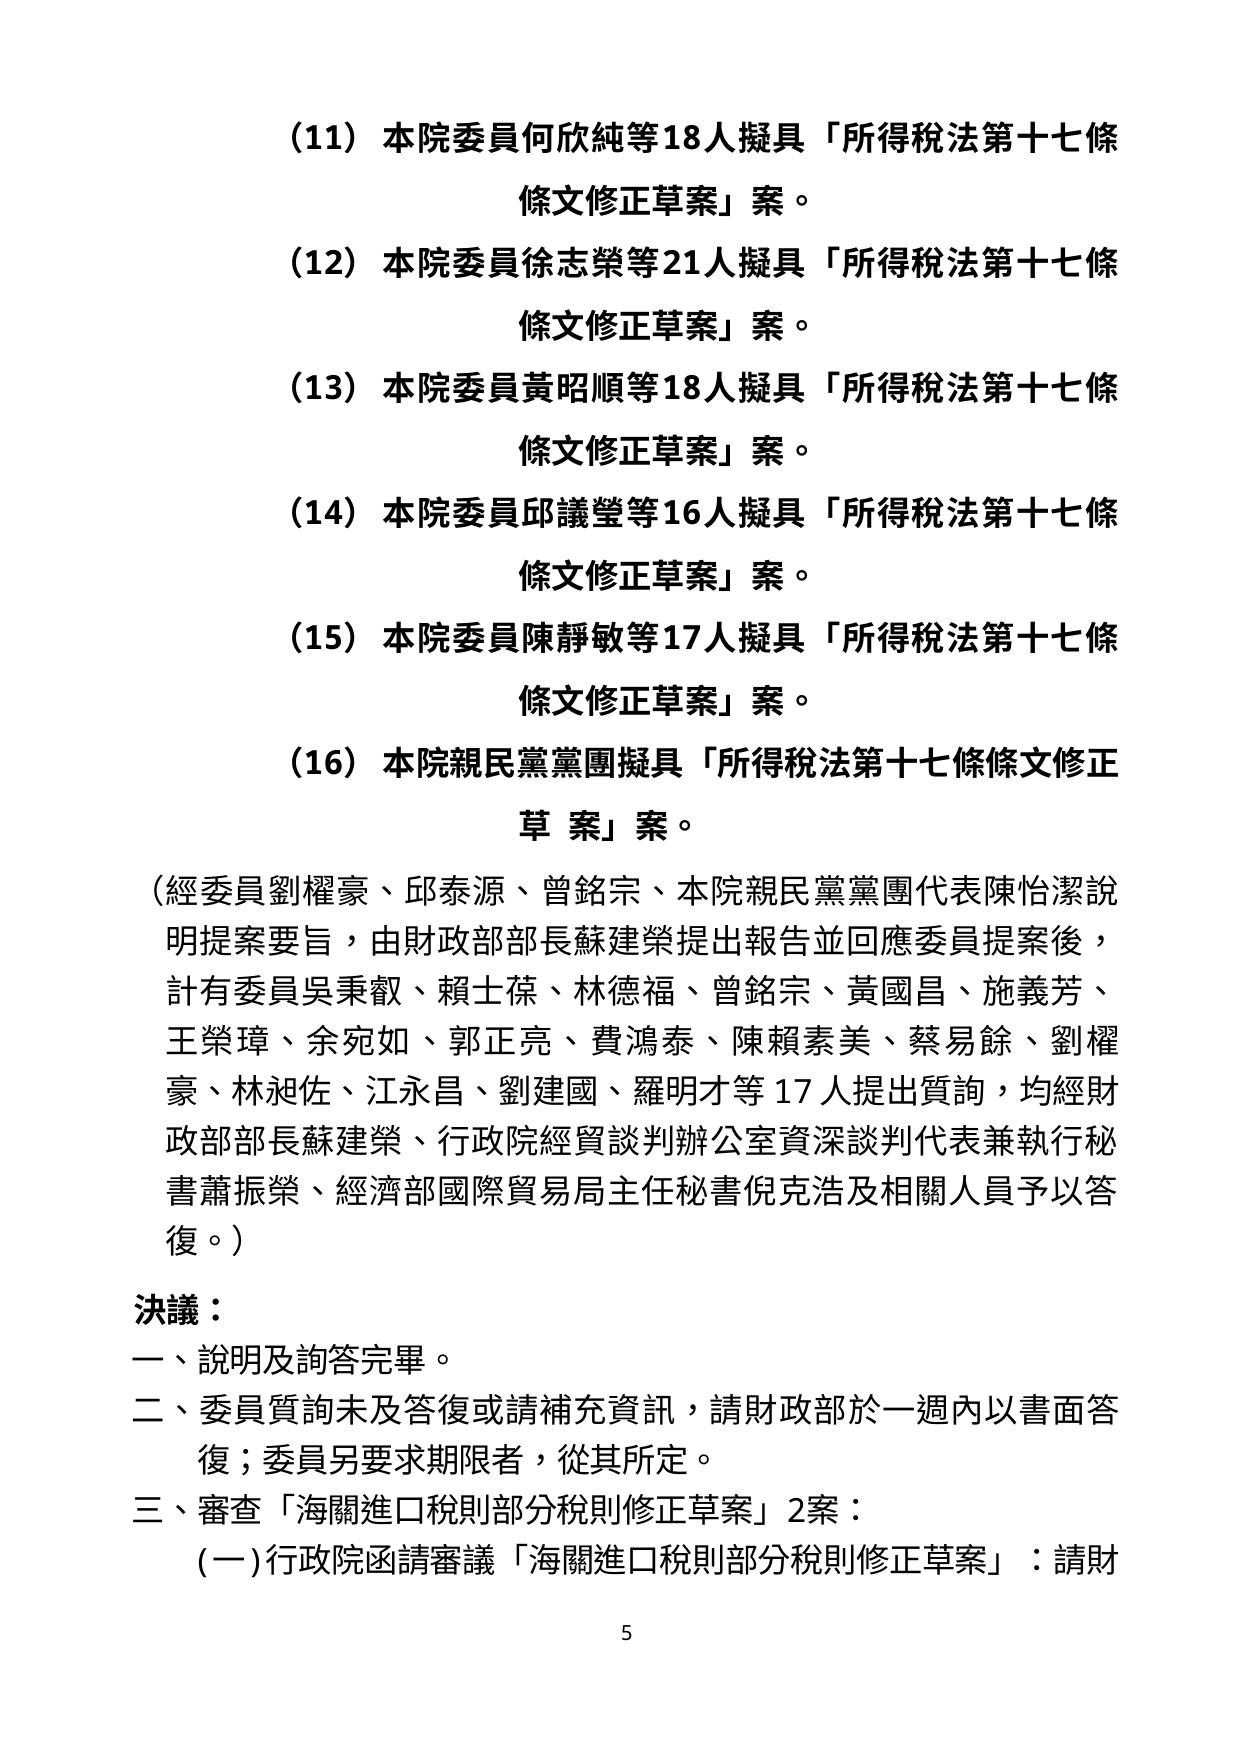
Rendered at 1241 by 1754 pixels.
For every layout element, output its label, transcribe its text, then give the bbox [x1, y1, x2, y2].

text （經委員劉櫂豪、邱泰源、曾銘宗、本院親民黨黨團代表陳怡潔說明提案要旨，由財政部部長蘇建榮提出報告並回應委員提案後，計有委員吳秉叡、賴士葆、林德福、曾銘宗、黃國昌、施義芳、王榮璋、余宛如、郭正亮、費鴻泰、陳賴素美、蔡易餘、劉櫂豪、林昶佐、江永昌、劉建國、羅明才等17人提出質詢，均經財政部部長蘇建榮、行政院經貿談判辦公室資深談判代表兼執行秘書蕭振榮、經濟部國際貿易局主任秘書倪克浩及相關人員予以答復。） [132, 863, 1120, 1263]
text 決議： [133, 1282, 1120, 1332]
text 一、說明及詢答完畢。 [131, 1332, 1120, 1382]
list 本院委員陳靜敏等17人擬具「所得稅法第十七條條文修正草案」案。 [270, 594, 1120, 719]
list 本院親民黨黨團擬具「所得稅法第十七條條文修正草 案」案。 [270, 719, 1120, 844]
text 三、審查「海關進口稅則部分稅則修正草案」2案： [131, 1482, 1120, 1532]
text (一)行政院函請審議「海關進口稅則部分稅則修正草案」：請財 [192, 1532, 1120, 1582]
list 本院委員徐志榮等21人擬具「所得稅法第十七條條文修正草案」案。 [270, 219, 1120, 344]
text 二、委員質詢未及答復或請補充資訊，請財政部於一週內以書面答復；委員另要求期限者，從其所定。 [131, 1382, 1120, 1482]
list 本院委員何欣純等18人擬具「所得稅法第十七條條文修正草案」案。 [270, 94, 1120, 219]
list 本院委員邱議瑩等16人擬具「所得稅法第十七條條文修正草案」案。 [270, 469, 1120, 594]
list 本院委員黃昭順等18人擬具「所得稅法第十七條條文修正草案」案。 [270, 344, 1120, 469]
